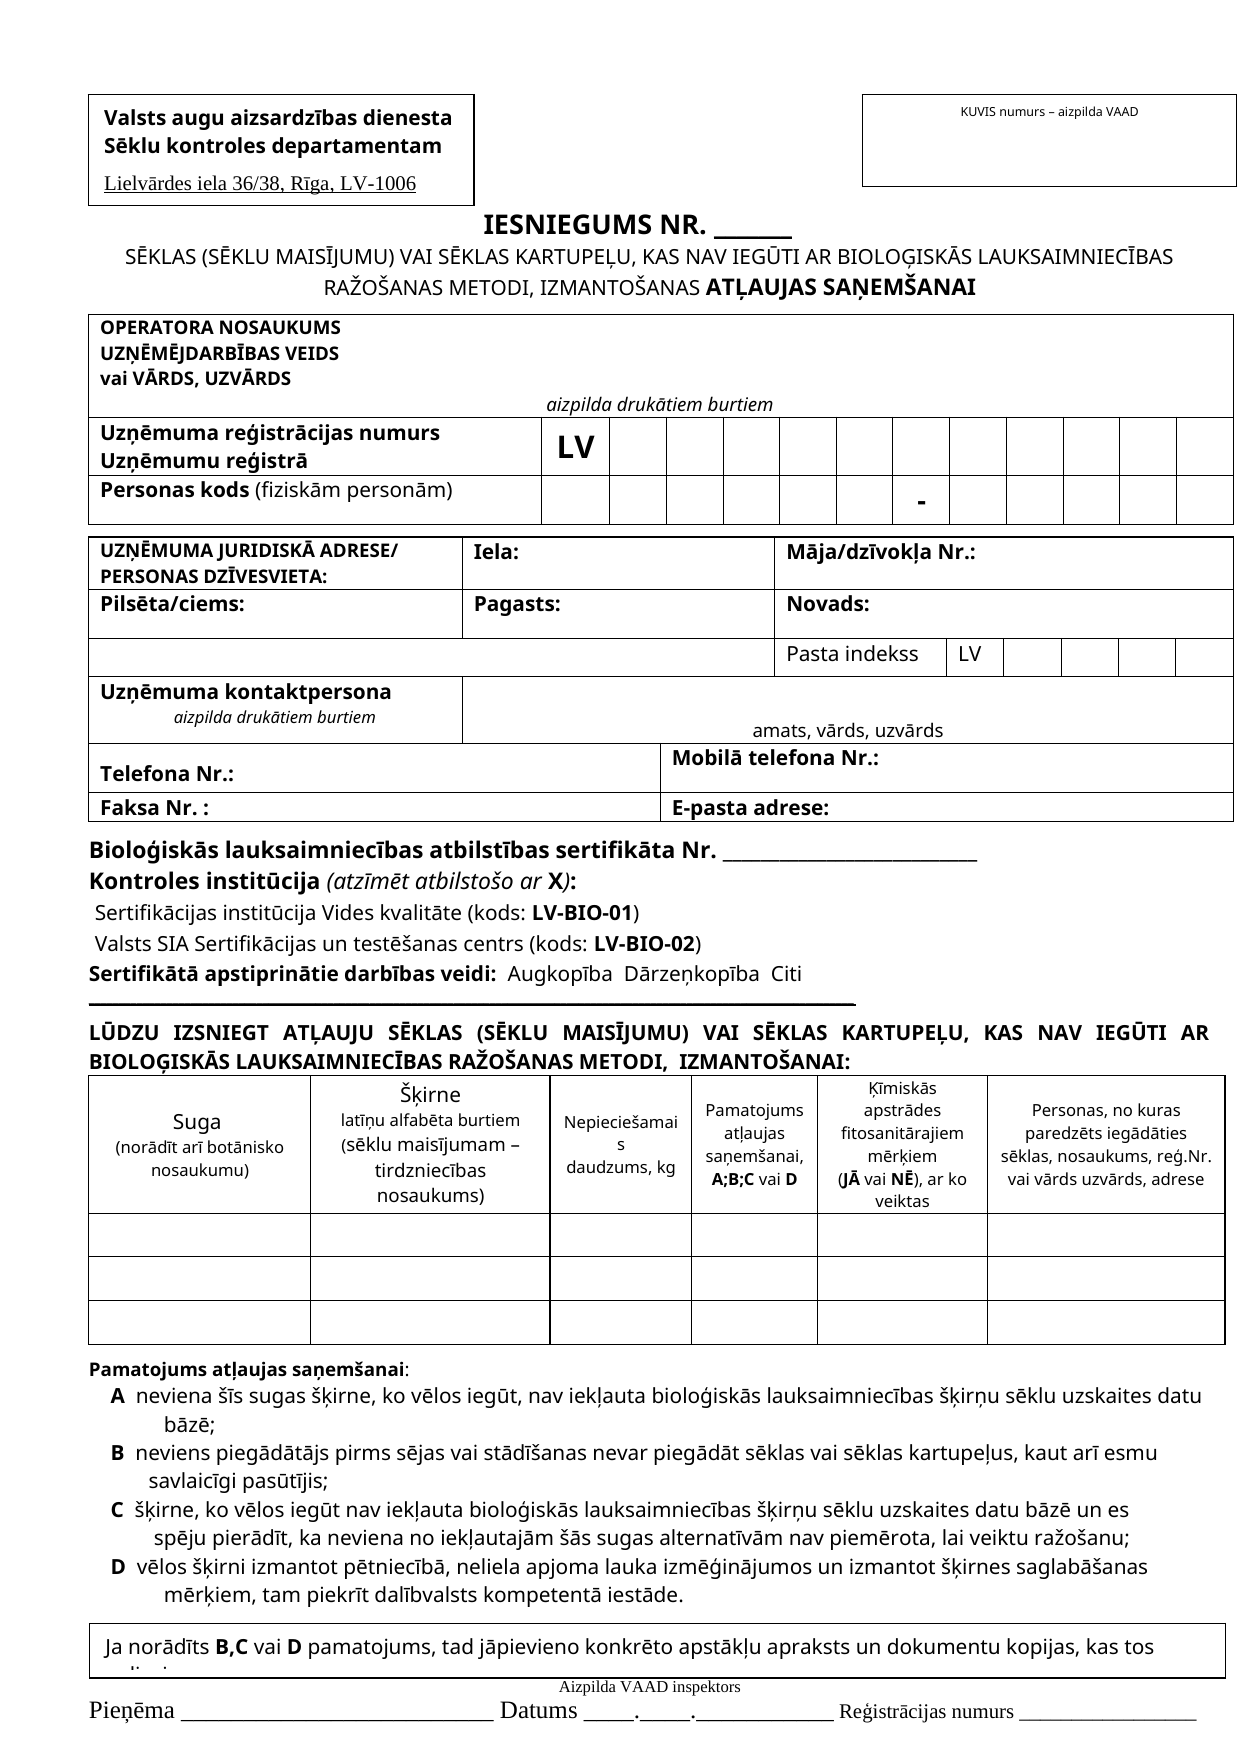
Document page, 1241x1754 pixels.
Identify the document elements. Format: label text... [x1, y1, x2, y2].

table_header IESNIEGUMS NR. _______ [472, 75, 855, 242]
table_cell [610, 418, 666, 474]
table_cell [610, 476, 666, 524]
text ________________________________________________________________________________________________________________________________ [89, 987, 1211, 1007]
text D vēlos šķirni izmantot pētniecībā, neliela apjoma lauka izmēģinājumos un izmantot šķirnes saglabāšanas mērķiem, tam piekrīt dalībvalsts kompetentā iestāde. [89, 1552, 1211, 1609]
table_cell [893, 418, 949, 474]
table_cell Pasta indekss [775, 639, 946, 676]
text Valsts SIA Sertifikācijas un testēšanas centrs (kods: LV-BIO-02) [89, 927, 1211, 959]
table_cell [1064, 418, 1119, 474]
table_cell [667, 476, 723, 524]
text C šķirne, ko vēlos iegūt nav iekļauta bioloģiskās lauksaimniecības šķirņu sēklu uzskaites datu bāzē un es [89, 1495, 1211, 1523]
table_cell [1177, 418, 1233, 474]
table_cell LV [542, 418, 609, 474]
table_cell [1120, 476, 1176, 524]
table_cell [1007, 418, 1063, 474]
table_cell E-pasta adrese: [661, 793, 1233, 821]
text Sertifikātā apstiprinātie darbības veidi: Augkopība Dārzeņkopība Citi [89, 959, 1211, 987]
text Kontroles institūcija (atzīmēt atbilstošo ar X): [89, 865, 1211, 896]
table_header UZŅĒMUMA JURIDISKĀ ADRESE/ personas dzīvesvieta: [89, 538, 462, 588]
table_header Suga (norādīt arī botānisko nosaukumu) [89, 1076, 310, 1212]
table_cell [988, 1257, 1224, 1300]
table_cell [1120, 418, 1176, 474]
table_header Iela: [463, 538, 774, 588]
table_header Pamatojums atļaujas saņemšanai, A;B;C vai D [692, 1076, 817, 1212]
table_header [89, 206, 472, 242]
table_cell Mobilā telefona Nr.: [661, 744, 1233, 792]
table_cell [988, 1214, 1224, 1256]
table_cell LV [947, 639, 1003, 676]
text Sertifikācijas institūcija Vides kvalitāte (kods: LV-BIO-01) [89, 896, 1211, 927]
text B neviens piegādātājs pirms sējas vai stādīšanas nevar piegādāt sēklas vai sēklas kartupeļus, kaut arī esmu [89, 1438, 1211, 1467]
table_header Māja/dzīvokļa Nr.: [775, 538, 1233, 588]
table_cell [311, 1257, 549, 1300]
table_cell Telefona Nr.: [89, 744, 660, 792]
table_cell Uzņēmuma reģistrācijas numurs Uzņēmumu reģistrā [89, 418, 541, 474]
text spēju pierādīt, ka neviena no iekļautajām šās sugas alternatīvām nav piemērota, lai veiktu ražošanu; [89, 1523, 1211, 1552]
table_cell [950, 476, 1006, 524]
text savlaicīgi pasūtījis; [89, 1467, 1211, 1495]
text A neviena šīs sugas šķirne, ko vēlos iegūt, nav iekļauta bioloģiskās lauksaimniecības šķirņu sēklu uzskaites datu bāzē; [89, 1381, 1211, 1438]
table_cell [780, 418, 836, 474]
table_cell [837, 418, 892, 474]
table_cell [1064, 476, 1119, 524]
table_cell [780, 476, 836, 524]
text Ja norādīts B,C vai D pamatojums, tad jāpievieno konkrēto apstākļu apraksts un dokumentu kopijas, kas tos apliecina [105, 1632, 1209, 1670]
table_cell [692, 1257, 817, 1300]
table_cell [311, 1214, 549, 1256]
table_cell Personas kods (fiziskām personām) [89, 476, 541, 524]
table_cell [1177, 476, 1233, 524]
table_cell [1176, 639, 1233, 676]
table_cell [1062, 639, 1118, 676]
table_header Šķirne latīņu alfabēta burtiem (sēklu maisījumam – tirdzniecības nosaukums) [311, 1076, 549, 1212]
table_cell [1007, 476, 1063, 524]
table_cell [89, 639, 774, 676]
table_cell [837, 476, 892, 524]
table_cell [551, 1214, 691, 1256]
table_cell Uzņēmuma kontaktpersona aizpilda drukātiem burtiem [89, 677, 462, 742]
text Pamatojums atļaujas saņemšanai: [89, 1356, 1211, 1381]
table_cell Faksa Nr. : [89, 793, 660, 821]
table_cell [818, 1214, 987, 1256]
table_cell [950, 418, 1006, 474]
table_cell [724, 476, 779, 524]
table_cell [311, 1301, 549, 1343]
table_header Operatora nosaukums UZŅĒMĒJDARBĪBAS VEIDS vai Vārds, uzvārds aizpilda drukātiem burtiem [89, 315, 1233, 417]
table_cell Pagasts: [463, 590, 774, 638]
table_header [89, 95, 473, 205]
table_cell [89, 1257, 310, 1300]
table_cell [551, 1257, 691, 1300]
table_cell [1119, 639, 1175, 676]
table_cell [692, 1214, 817, 1256]
table_cell [89, 1214, 310, 1256]
table_header [89, 75, 472, 94]
table_header Personas, no kuras paredzēts iegādāties sēklas, nosaukums, reģ.Nr. vai vārds uzvārds, adrese [988, 1076, 1224, 1212]
text Bioloģiskās lauksaimniecības atbilstības sertifikāta Nr. ___________________________ [89, 834, 1211, 865]
text LŪDZU IZSNIEGT ATĻAUJU SĒKLAS (Sēklu maisījumu) VAI SĒKLAS KARTUPEĻU, KAS NAV iegūti AR BIOLOĢISKĀS LAUKSAIMNIECĪBAS ražošanas METODI, Izmantošanai: [89, 1018, 1211, 1075]
table_cell [542, 476, 609, 524]
table_cell [89, 1301, 310, 1343]
table_cell [818, 1257, 987, 1300]
table_cell [724, 418, 779, 474]
table_cell [818, 1301, 987, 1343]
table_cell [1004, 639, 1061, 676]
table_cell Novads: [775, 590, 1233, 638]
table_header Nepieciešamais daudzums, kg [551, 1076, 691, 1212]
table_cell Pilsēta/ciems: [89, 590, 462, 638]
table_header [855, 75, 1239, 242]
text sēklas (sēklu maisījumu) vai sēklas kartupeļu, kas nav iegūti ar bioloģiskās lauksaimniecības ražošanas metodi, izmantošanas atļaujas saņemšanai [89, 242, 1211, 302]
table_header Ķīmiskās apstrādes fitosanitārajiem mērķiem (JĀ vai NĒ), ar ko veiktas [818, 1076, 987, 1212]
table_cell [667, 418, 723, 474]
table_cell [692, 1301, 817, 1343]
table_cell [988, 1301, 1224, 1343]
table_cell - [893, 476, 949, 524]
table_cell [551, 1301, 691, 1343]
table_cell amats, vārds, uzvārds [463, 677, 1233, 742]
